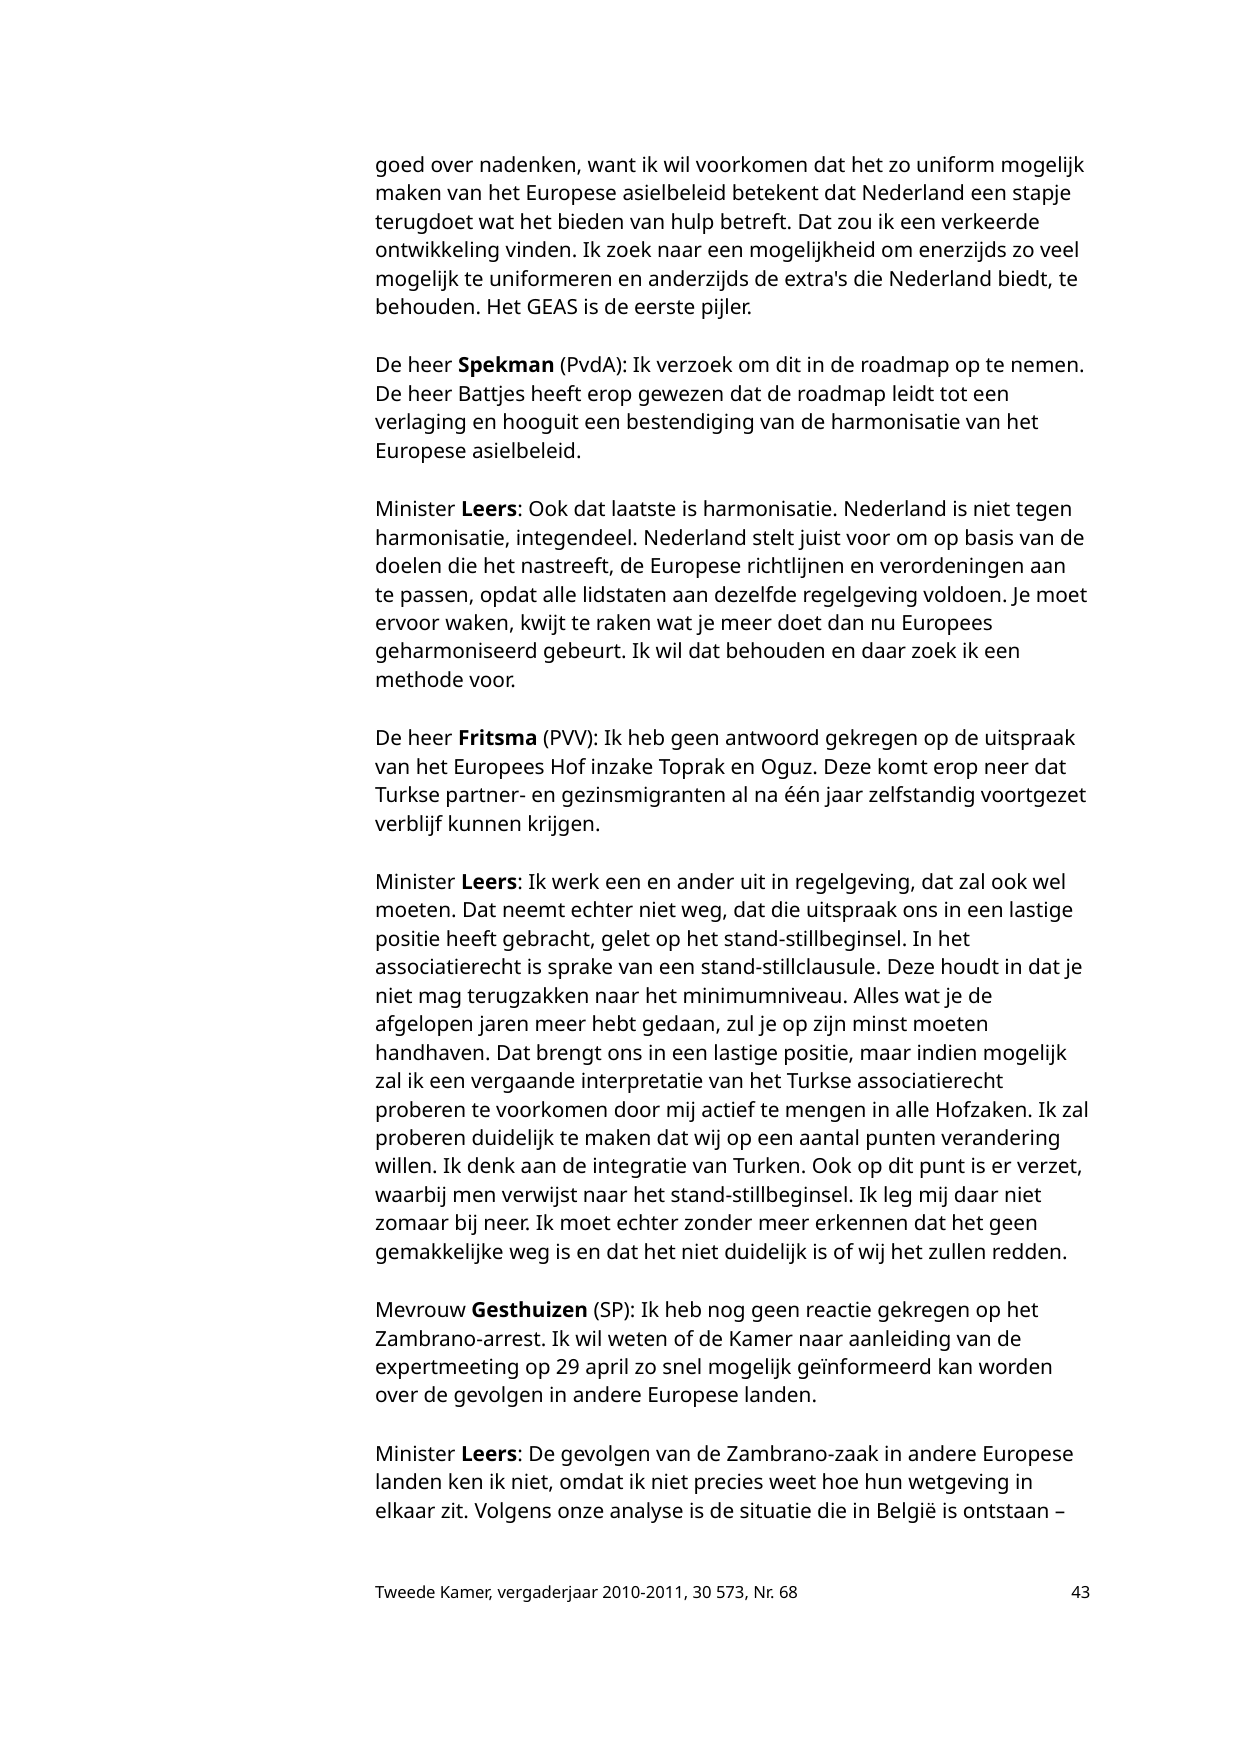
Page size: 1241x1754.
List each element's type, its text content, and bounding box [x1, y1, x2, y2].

text Minister Leers: Ik werk een en ander uit in regelgeving, dat zal ook wel moeten. Dat neemt echter niet weg, dat die uitspraak ons in een lastige positie heeft gebracht, gelet op het stand-stillbeginsel. In het associatierecht is sprake van een stand-stillclausule. Deze houdt in dat je niet mag terugzakken naar het minimumniveau. Alles wat je de afgelopen jaren meer hebt gedaan, zul je op zijn minst moeten handhaven. Dat brengt ons in een lastige positie, maar indien mogelijk zal ik een vergaande interpretatie van het Turkse associatierecht proberen te voorkomen door mij actief te mengen in alle Hofzaken. Ik zal proberen duidelijk te maken dat wij op een aantal punten verandering willen. Ik denk aan de integratie van Turken. Ook op dit punt is er verzet, waarbij men verwijst naar het stand-stillbeginsel. Ik leg mij daar niet zomaar bij neer. Ik moet echter zonder meer erkennen dat het geen gemakkelijke weg is en dat het niet duidelijk is of wij het zullen redden. [375, 867, 1090, 1265]
text Minister Leers: De gevolgen van de Zambrano-zaak in andere Europese landen ken ik niet, omdat ik niet precies weet hoe hun wetgeving in elkaar zit. Volgens onze analyse is de situatie die in België is ontstaan – [375, 1439, 1090, 1524]
text goed over nadenken, want ik wil voorkomen dat het zo uniform mogelijk maken van het Europese asielbeleid betekent dat Nederland een stapje terugdoet wat het bieden van hulp betreft. Dat zou ik een verkeerde ontwikkeling vinden. Ik zoek naar een mogelijkheid om enerzijds zo veel mogelijk te uniformeren en anderzijds de extra's die Nederland biedt, te behouden. Het GEAS is de eerste pijler. [375, 150, 1090, 321]
text De heer Fritsma (PVV): Ik heb geen antwoord gekregen op de uitspraak van het Europees Hof inzake Toprak en Oguz. Deze komt erop neer dat Turkse partner- en gezinsmigranten al na één jaar zelfstandig voortgezet verblijf kunnen krijgen. [375, 723, 1090, 837]
text De heer Spekman (PvdA): Ik verzoek om dit in de roadmap op te nemen. De heer Battjes heeft erop gewezen dat de roadmap leidt tot een verlaging en hooguit een bestendiging van de harmonisatie van het Europese asielbeleid. [375, 351, 1090, 464]
text Mevrouw Gesthuizen (SP): Ik heb nog geen reactie gekregen op het Zambrano-arrest. Ik wil weten of de Kamer naar aanleiding van de expertmeeting op 29 april zo snel mogelijk geïnformeerd kan worden over de gevolgen in andere Europese landen. [375, 1295, 1090, 1409]
text Minister Leers: Ook dat laatste is harmonisatie. Nederland is niet tegen harmonisatie, integendeel. Nederland stelt juist voor om op basis van de doelen die het nastreeft, de Europese richtlijnen en verordeningen aan te passen, opdat alle lidstaten aan dezelfde regelgeving voldoen. Je moet ervoor waken, kwijt te raken wat je meer doet dan nu Europees geharmoniseerd gebeurt. Ik wil dat behouden en daar zoek ik een methode voor. [375, 494, 1090, 693]
